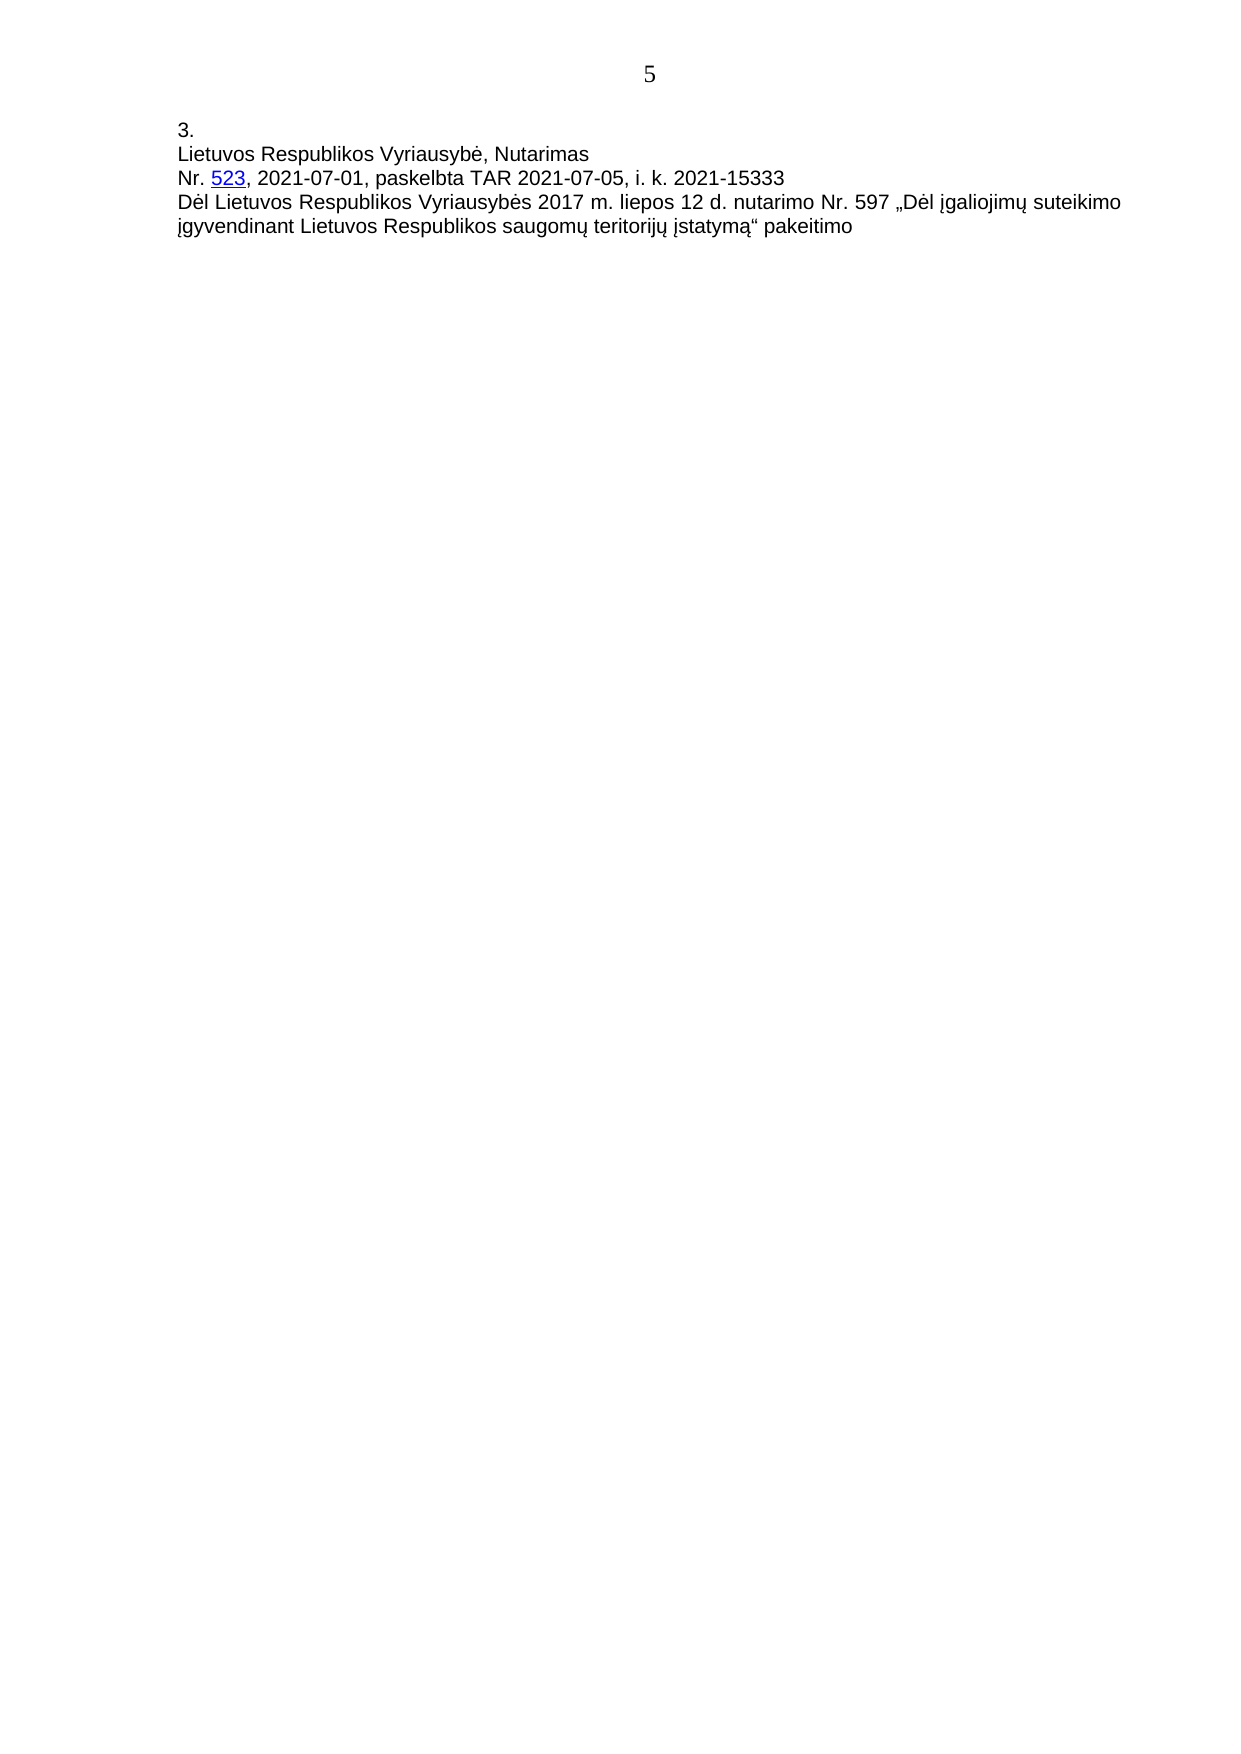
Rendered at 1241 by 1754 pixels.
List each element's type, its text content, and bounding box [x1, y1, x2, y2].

text Dėl Lietuvos Respublikos Vyriausybės 2017 m. liepos 12 d. nutarimo Nr. 597 „Dėl įgaliojimų suteikimo įgyvendinant Lietuvos Respublikos saugomų teritorijų įstatymą“ pakeitimo [177, 190, 1122, 238]
text Nr. 523, 2021-07-01, paskelbta TAR 2021-07-05, i. k. 2021-15333 [177, 166, 1122, 190]
text 3. [177, 118, 1122, 142]
text Lietuvos Respublikos Vyriausybė, Nutarimas [177, 142, 1122, 166]
